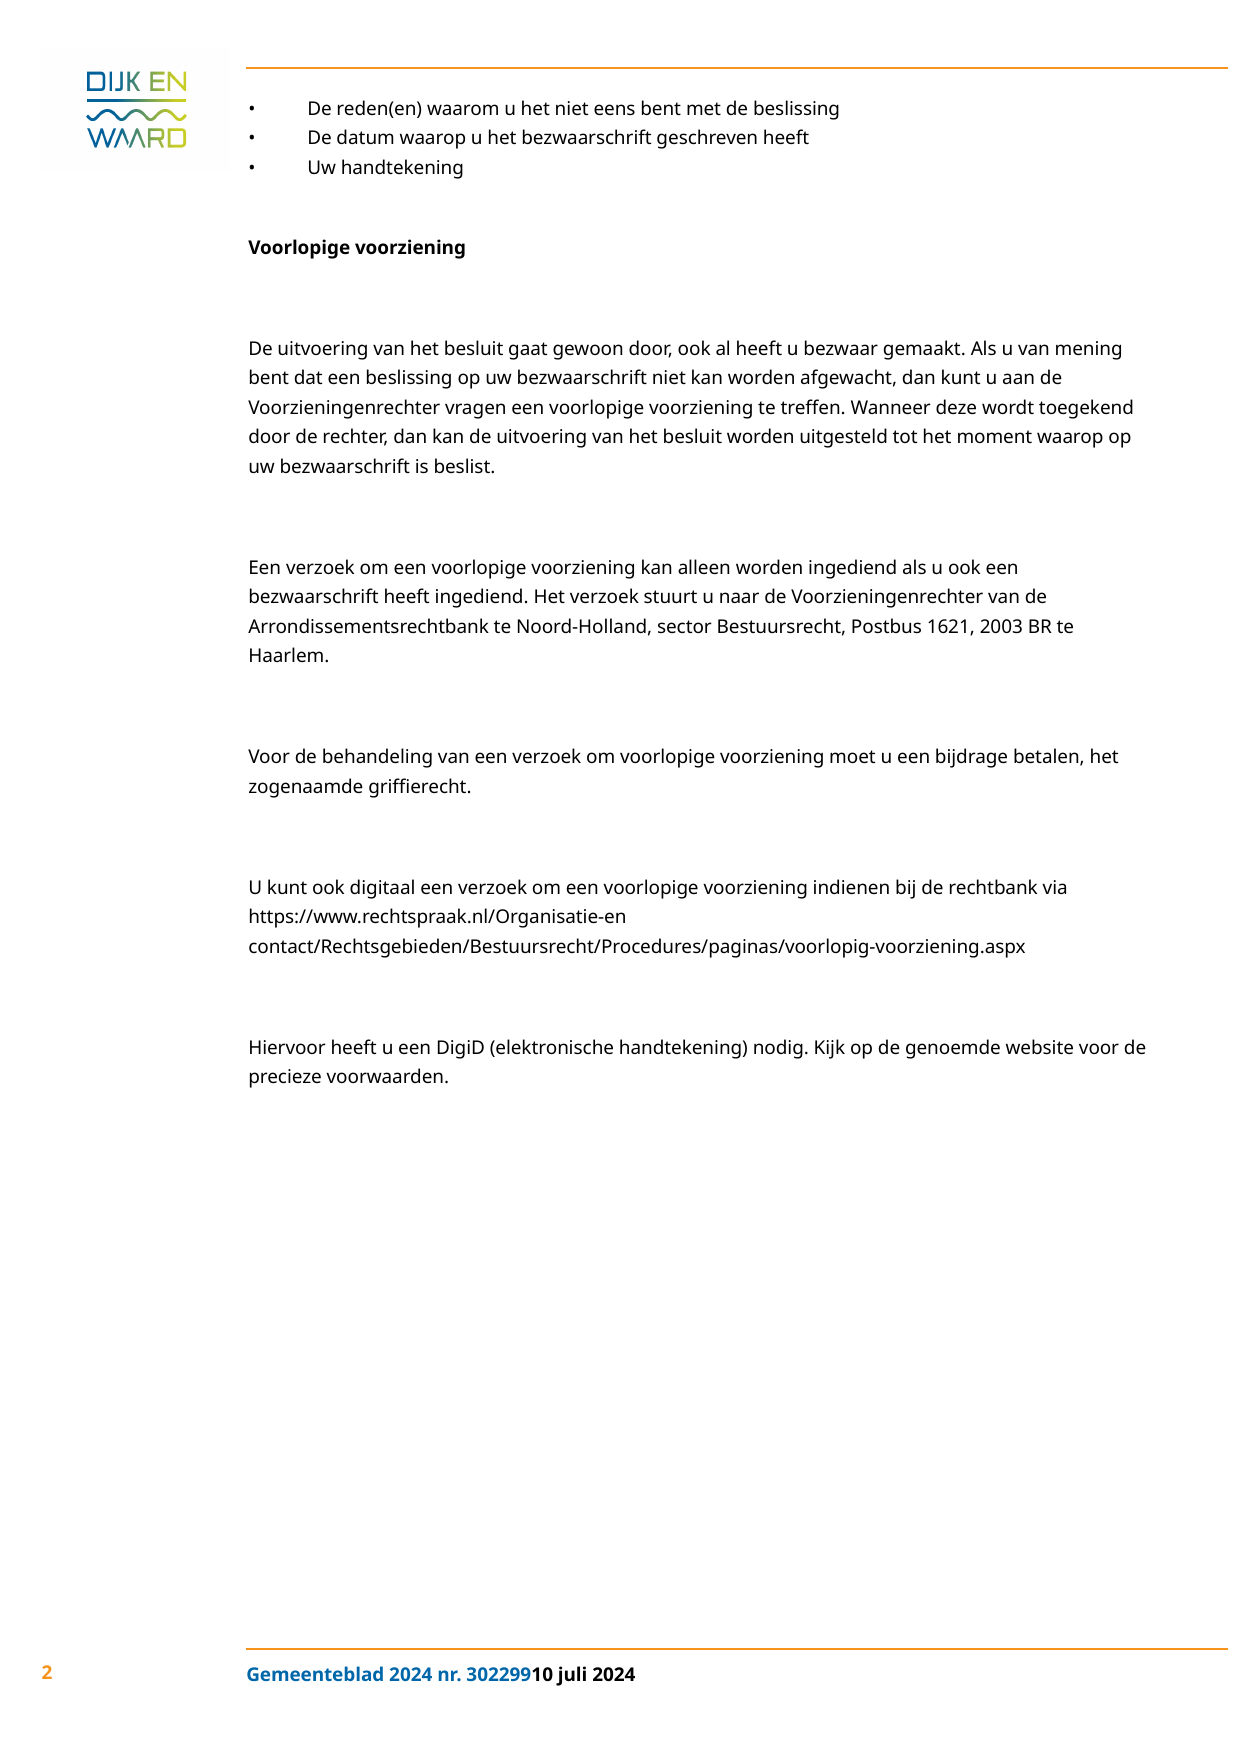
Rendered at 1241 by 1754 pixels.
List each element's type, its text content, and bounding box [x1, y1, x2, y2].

list De datum waarop u het bezwaarschrift geschreven heeft [248, 124, 1152, 150]
picture [41, 47, 231, 172]
text Voorlopige voorziening [248, 234, 1152, 260]
text Een verzoek om een voorlopige voorziening kan alleen worden ingediend als u ook een bezwaarschrift heeft ingediend. Het verzoek stuurt u naar de Voorzieningenrechter van de Arrondissementsrechtbank te Noord-Holland, sector Bestuursrecht, Postbus 1621, 2003 BR te Haarlem. [248, 554, 1152, 668]
list De reden(en) waarom u het niet eens bent met de beslissing [248, 95, 1152, 121]
text De uitvoering van het besluit gaat gewoon door, ook al heeft u bezwaar gemaakt. Als u van mening bent dat een beslissing op uw bezwaarschrift niet kan worden afgewacht, dan kunt u aan de Voorzieningenrechter vragen een voorlopige voorziening te treffen. Wanneer deze wordt toegekend door de rechter, dan kan de uitvoering van het besluit worden uitgesteld tot het moment waarop op uw bezwaarschrift is beslist. [248, 335, 1152, 479]
text U kunt ook digitaal een verzoek om een voorlopige voorziening indienen bij de rechtbank via https://www.rechtspraak.nl/Organisatie-en contact/Rechtsgebieden/Bestuursrecht/Procedures/paginas/voorlopig-voorziening.aspx [248, 874, 1152, 959]
text Voor de behandeling van een verzoek om voorlopige voorziening moet u een bijdrage betalen, het zogenaamde griffierecht. [248, 743, 1152, 799]
text Hiervoor heeft u een DigiD (elektronische handtekening) nodig. Kijk op de genoemde website voor de precieze voorwaarden. [248, 1034, 1152, 1089]
list Uw handtekening [248, 154, 1152, 180]
